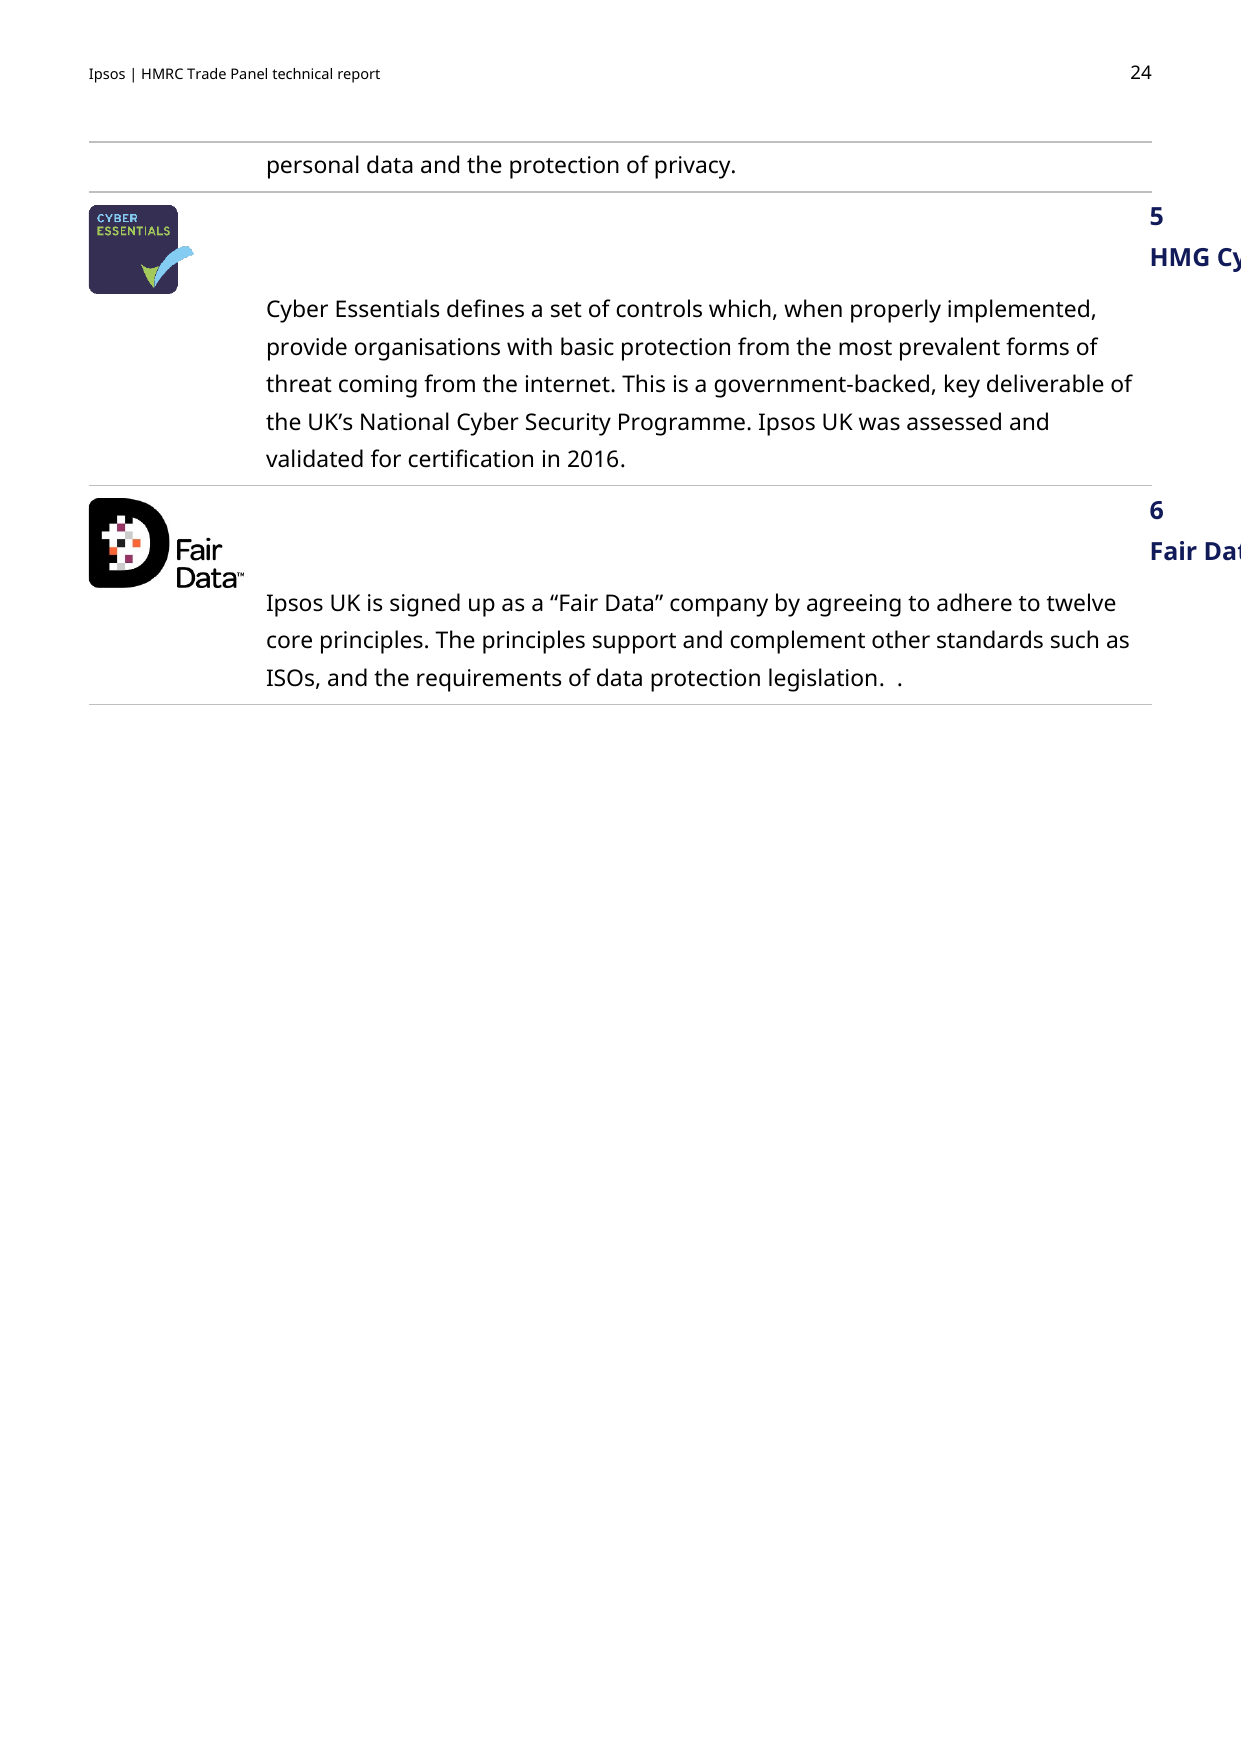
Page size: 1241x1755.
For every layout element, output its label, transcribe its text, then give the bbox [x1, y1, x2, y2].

table_cell [89, 143, 266, 191]
table_cell HMG Cyber Essentials Cyber Essentials defines a set of controls which, when properly implemented, provide organisations with basic protection from the most prevalent forms of threat coming from the internet. This is a government-backed, key deliverable of the UK’s National Cyber Security Programme. Ipsos UK was assessed and validated for certification in 2016. [266, 193, 1152, 485]
table_cell personal data and the protection of privacy. [266, 143, 1152, 191]
table_cell [89, 193, 266, 485]
table_cell [89, 486, 266, 704]
table_cell Fair Data Ipsos UK is signed up as a “Fair Data” company by agreeing to adhere to twelve core principles. The principles support and complement other standards such as ISOs, and the requirements of data protection legislation. . [266, 486, 1152, 704]
